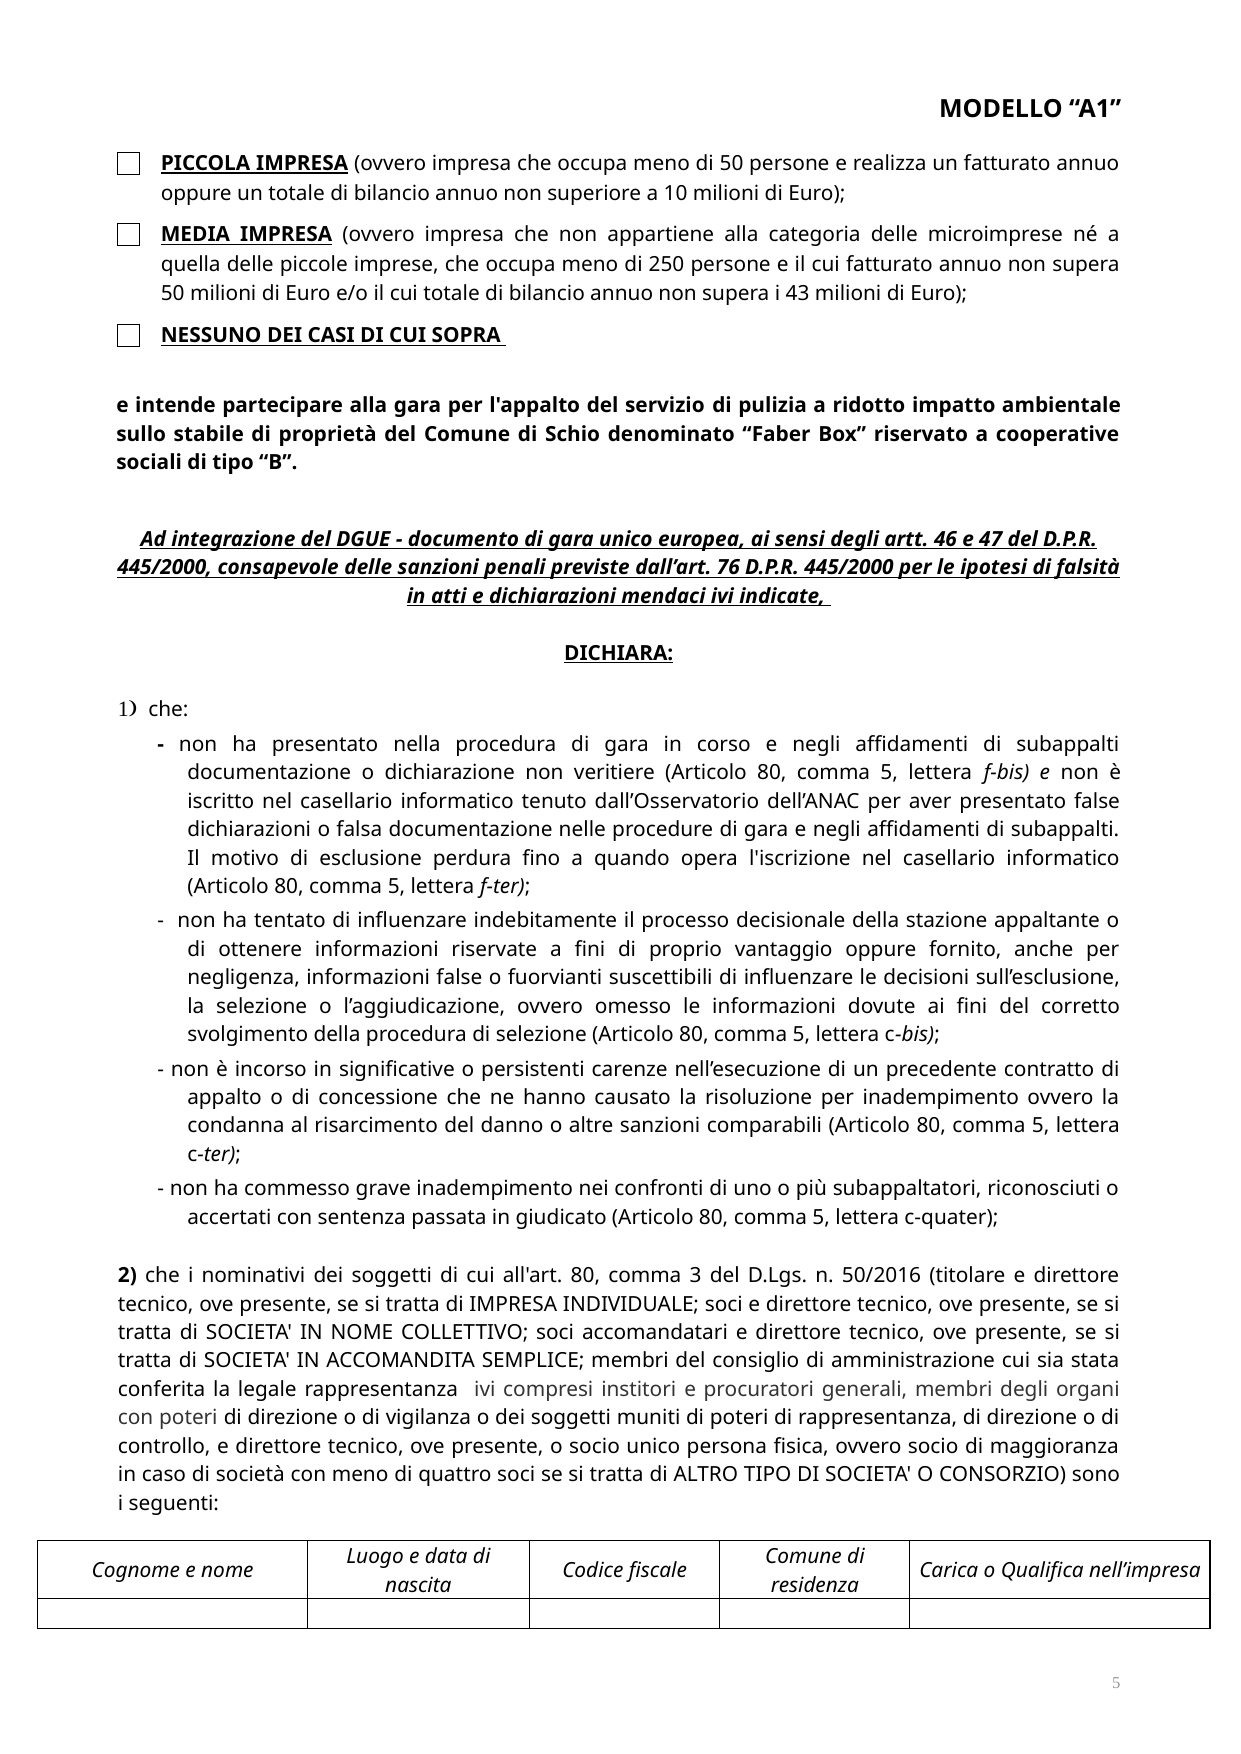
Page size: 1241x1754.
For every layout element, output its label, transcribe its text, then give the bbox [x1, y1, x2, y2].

table_header Cognome e nome [38, 1541, 307, 1598]
text Ad integrazione del DGUE - documento di gara unico europea, ai sensi degli artt. 46 e 47 del D.P.R. 445/2000, consapevole delle sanzioni penali previste dall’art. 76 D.P.R. 445/2000 per le ipotesi di falsità in atti e dichiarazioni mendaci ivi indicate, [116, 524, 1121, 609]
table_cell [38, 1599, 307, 1628]
list che: [118, 694, 1121, 723]
table_header Carica o Qualifica nell’impresa [910, 1541, 1209, 1598]
text DICHIARA: [116, 638, 1121, 666]
table_cell [308, 1599, 529, 1628]
text NESSUNO DEI CASI DI CUI SOPRA [116, 319, 1121, 349]
text - non ha tentato di influenzare indebitamente il processo decisionale della stazione appaltante o di ottenere informazioni riservate a fini di proprio vantaggio oppure fornito, anche per negligenza, informazioni false o fuorvianti suscettibili di influenzare le decisioni sull’esclusione, la selezione o l’aggiudicazione, ovvero omesso le informazioni dovute ai fini del corretto svolgimento della procedura di selezione (Articolo 80, comma 5, lettera c-bis); [157, 906, 1121, 1048]
table_cell [910, 1599, 1209, 1628]
text 2) che i nominativi dei soggetti di cui all'art. 80, comma 3 del D.Lgs. n. 50/2016 (titolare e direttore tecnico, ove presente, se si tratta di IMPRESA INDIVIDUALE; soci e direttore tecnico, ove presente, se si tratta di SOCIETA' IN NOME COLLETTIVO; soci accomandatari e direttore tecnico, ove presente, se si tratta di SOCIETA' IN ACCOMANDITA SEMPLICE; membri del consiglio di amministrazione cui sia stata conferita la legale rappresentanza ivi compresi institori e procuratori generali, membri degli organi con poteri di direzione o di vigilanza o dei soggetti muniti di poteri di rappresentanza, di direzione o di controllo, e direttore tecnico, ove presente, o socio unico persona fisica, ovvero socio di maggioranza in caso di società con meno di quattro soci se si tratta di ALTRO TIPO DI SOCIETA' O CONSORZIO) sono i seguenti: [118, 1260, 1121, 1516]
text MEDIA IMPRESA (ovvero impresa che non appartiene alla categoria delle microimprese né a quella delle piccole imprese, che occupa meno di 250 persone e il cui fatturato annuo non supera 50 milioni di Euro e/o il cui totale di bilancio annuo non supera i 43 milioni di Euro); [116, 218, 1121, 307]
text - non ha presentato nella procedura di gara in corso e negli affidamenti di subappalti documentazione o dichiarazione non veritiere (Articolo 80, comma 5, lettera f-bis) e non è iscritto nel casellario informatico tenuto dall’Osservatorio dell’ANAC per aver presentato false dichiarazioni o falsa documentazione nelle procedure di gara e negli affidamenti di subappalti. Il motivo di esclusione perdura fino a quando opera l'iscrizione nel casellario informatico (Articolo 80, comma 5, lettera f-ter); [157, 729, 1121, 899]
table_cell [530, 1599, 719, 1628]
text - non è incorso in significative o persistenti carenze nell’esecuzione di un precedente contratto di appalto o di concessione che ne hanno causato la risoluzione per inadempimento ovvero la condanna al risarcimento del danno o altre sanzioni comparabili (Articolo 80, comma 5, lettera c-ter); [157, 1054, 1121, 1167]
text - non ha commesso grave inadempimento nei confronti di uno o più subappaltatori, riconosciuti o accertati con sentenza passata in giudicato (Articolo 80, comma 5, lettera c-quater); [157, 1173, 1121, 1230]
table_header Luogo e data di nascita [308, 1541, 529, 1598]
table_header Codice fiscale [530, 1541, 719, 1598]
text PICCOLA IMPRESA (ovvero impresa che occupa meno di 50 persone e realizza un fatturato annuo oppure un totale di bilancio annuo non superiore a 10 milioni di Euro); [116, 147, 1121, 206]
text e intende partecipare alla gara per l'appalto del servizio di pulizia a ridotto impatto ambientale sullo stabile di proprietà del Comune di Schio denominato “Faber Box” riservato a cooperative sociali di tipo “B”. [116, 391, 1121, 476]
table_cell [720, 1599, 909, 1628]
table_header Comune di residenza [720, 1541, 909, 1598]
